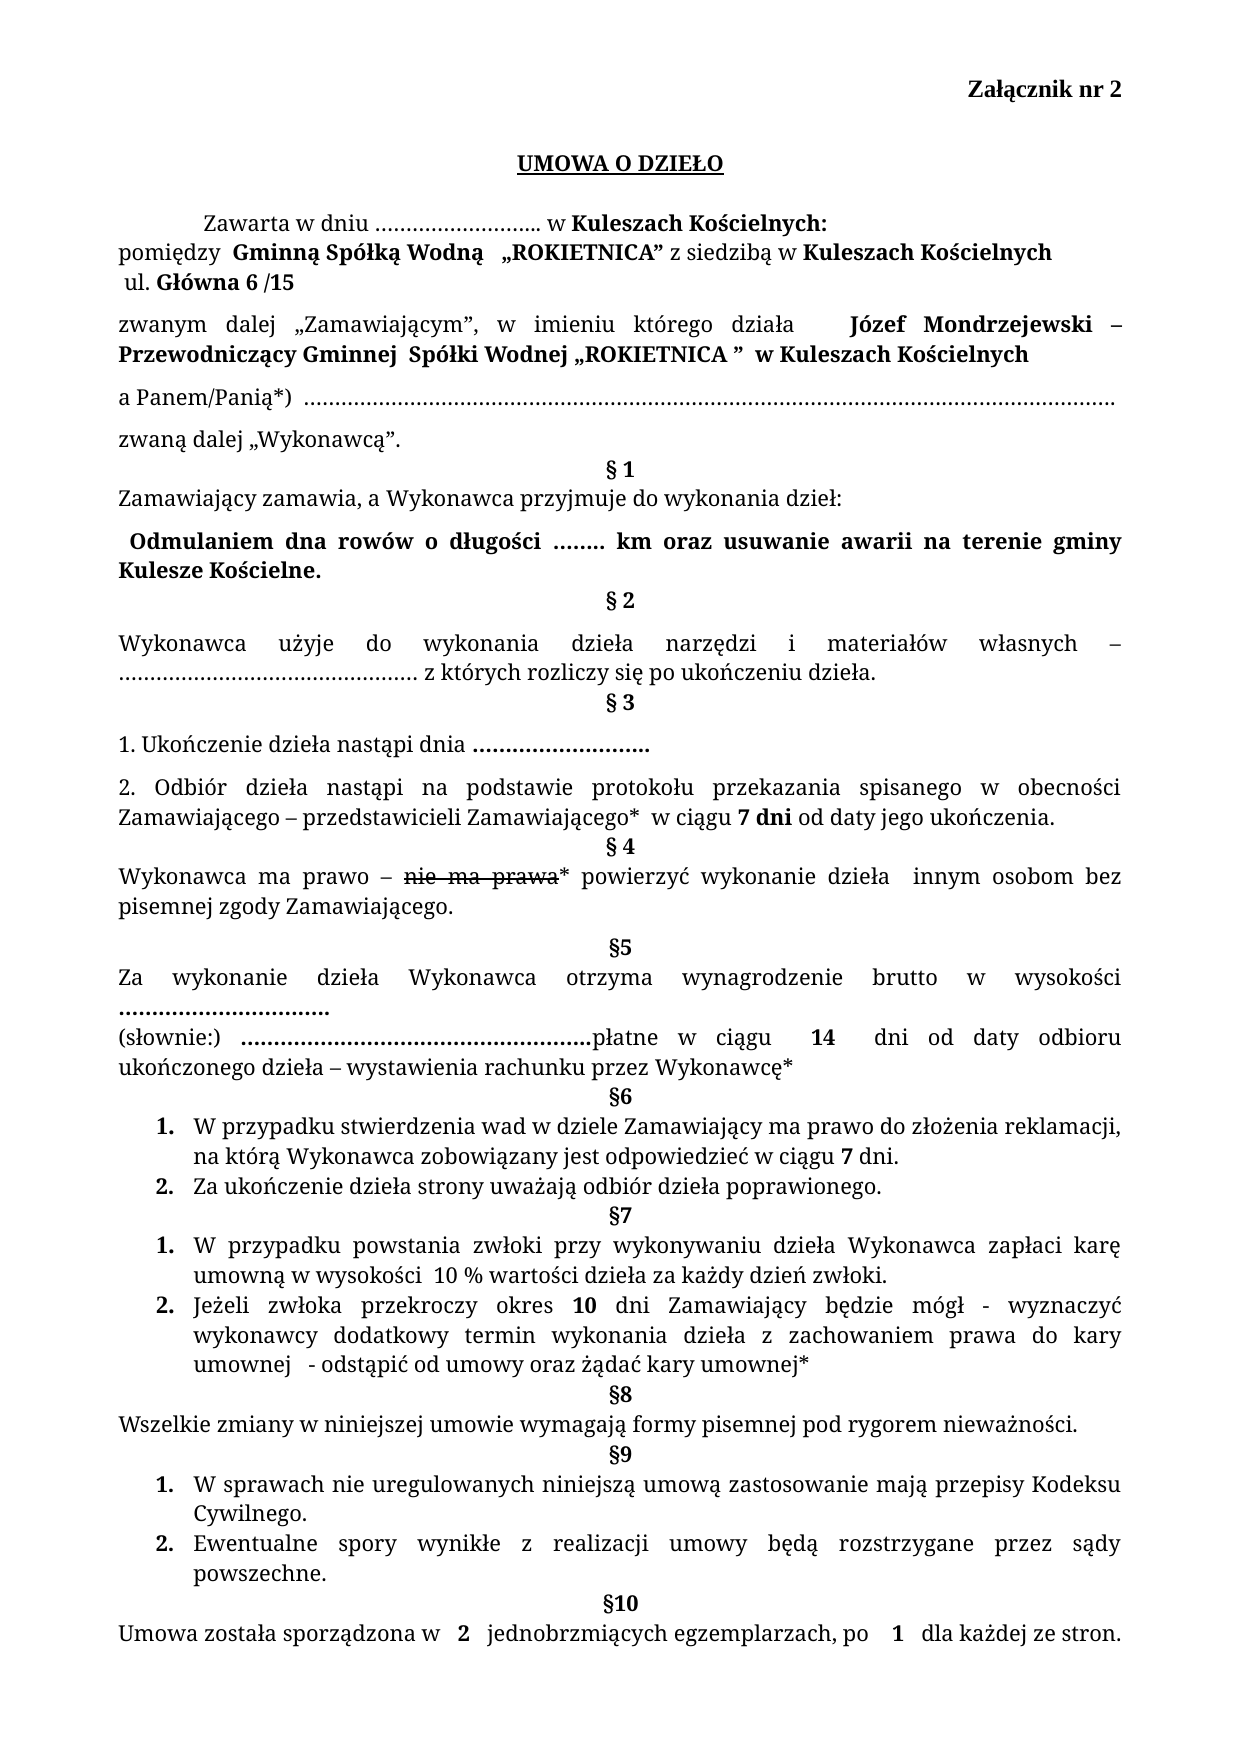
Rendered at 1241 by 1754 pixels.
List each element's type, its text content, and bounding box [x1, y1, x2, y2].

text Odmulaniem dna rowów o długości …….. km oraz usuwanie awarii na terenie gminy Kulesze Kościelne. [118, 526, 1122, 585]
text a Panem/Panią*) …………………………………………………………………………………………………………………. [118, 381, 1122, 411]
text § 2 [118, 585, 1122, 615]
text zwanym dalej „Zamawiającym”, w imieniu którego działa Józef Mondrzejewski – Przewodniczący Gminnej Spółki Wodnej „ROKIETNICA ” w Kuleszach Kościelnych [118, 309, 1122, 369]
text Za wykonanie dzieła Wykonawca otrzyma wynagrodzenie brutto w wysokości ………………………….. [118, 962, 1122, 1022]
text Wykonawca ma prawo – nie ma prawa* powierzyć wykonanie dzieła innym osobom bez pisemnej zgody Zamawiającego. [118, 861, 1122, 921]
text §10 [118, 1588, 1122, 1618]
list Za ukończenie dzieła strony uważają odbiór dzieła poprawionego. [156, 1171, 1122, 1201]
text Umowa została sporządzona w 2 jednobrzmiących egzemplarzach, po 1 dla każdej ze stron. [118, 1618, 1122, 1647]
text § 1 [118, 453, 1122, 483]
text Zawarta w dniu ……………………... w Kuleszach Kościelnych: [118, 207, 1122, 237]
text Zamawiający zamawia, a Wykonawca przyjmuje do wykonania dzieł: [118, 483, 1122, 513]
list W przypadku stwierdzenia wad w dziele Zamawiający ma prawo do złożenia reklamacji, na którą Wykonawca zobowiązany jest odpowiedzieć w ciągu 7 dni. [156, 1111, 1122, 1171]
text §6 [118, 1081, 1122, 1111]
text § 4 [118, 831, 1122, 861]
text § 3 [118, 687, 1122, 717]
list W sprawach nie uregulowanych niniejszą umową zastosowanie mają przepisy Kodeksu Cywilnego. [156, 1469, 1122, 1528]
text §8 [118, 1379, 1122, 1409]
text (słownie:) ……………………………………………..płatne w ciągu 14 dni od daty odbioru ukończonego dzieła – wystawienia rachunku przez Wykonawcę* [118, 1022, 1122, 1081]
text §7 [118, 1201, 1122, 1230]
text ul. Główna 6 /15 [118, 267, 1122, 297]
list W przypadku powstania zwłoki przy wykonywaniu dzieła Wykonawca zapłaci karę umowną w wysokości 10 % wartości dzieła za każdy dzień zwłoki. [156, 1230, 1122, 1290]
list Ewentualne spory wynikłe z realizacji umowy będą rozstrzygane przez sądy powszechne. [156, 1528, 1122, 1588]
text 1. Ukończenie dzieła nastąpi dnia ……………………... [118, 729, 1122, 759]
list Jeżeli zwłoka przekroczy okres 10 dni Zamawiający będzie mógł - wyznaczyć wykonawcy dodatkowy termin wykonania dzieła z zachowaniem prawa do kary umownej - odstąpić od umowy oraz żądać kary umownej* [156, 1290, 1122, 1379]
text Wykonawca użyje do wykonania dzieła narzędzi i materiałów własnych – ………………………………………… z których rozliczy się po ukończeniu dzieła. [118, 627, 1122, 687]
text pomiędzy Gminną Spółką Wodną „ROKIETNICA” z siedzibą w Kuleszach Kościelnych [118, 237, 1122, 267]
text §9 [118, 1439, 1122, 1469]
text zwaną dalej „Wykonawcą”. [118, 424, 1122, 453]
text UMOWA O DZIEŁO [118, 148, 1122, 178]
text §5 [118, 932, 1122, 962]
text Wszelkie zmiany w niniejszej umowie wymagają formy pisemnej pod rygorem nieważności. [118, 1409, 1122, 1439]
text 2. Odbiór dzieła nastąpi na podstawie protokołu przekazania spisanego w obecności Zamawiającego – przedstawicieli Zamawiającego* w ciągu 7 dni od daty jego ukończenia. [118, 772, 1122, 831]
